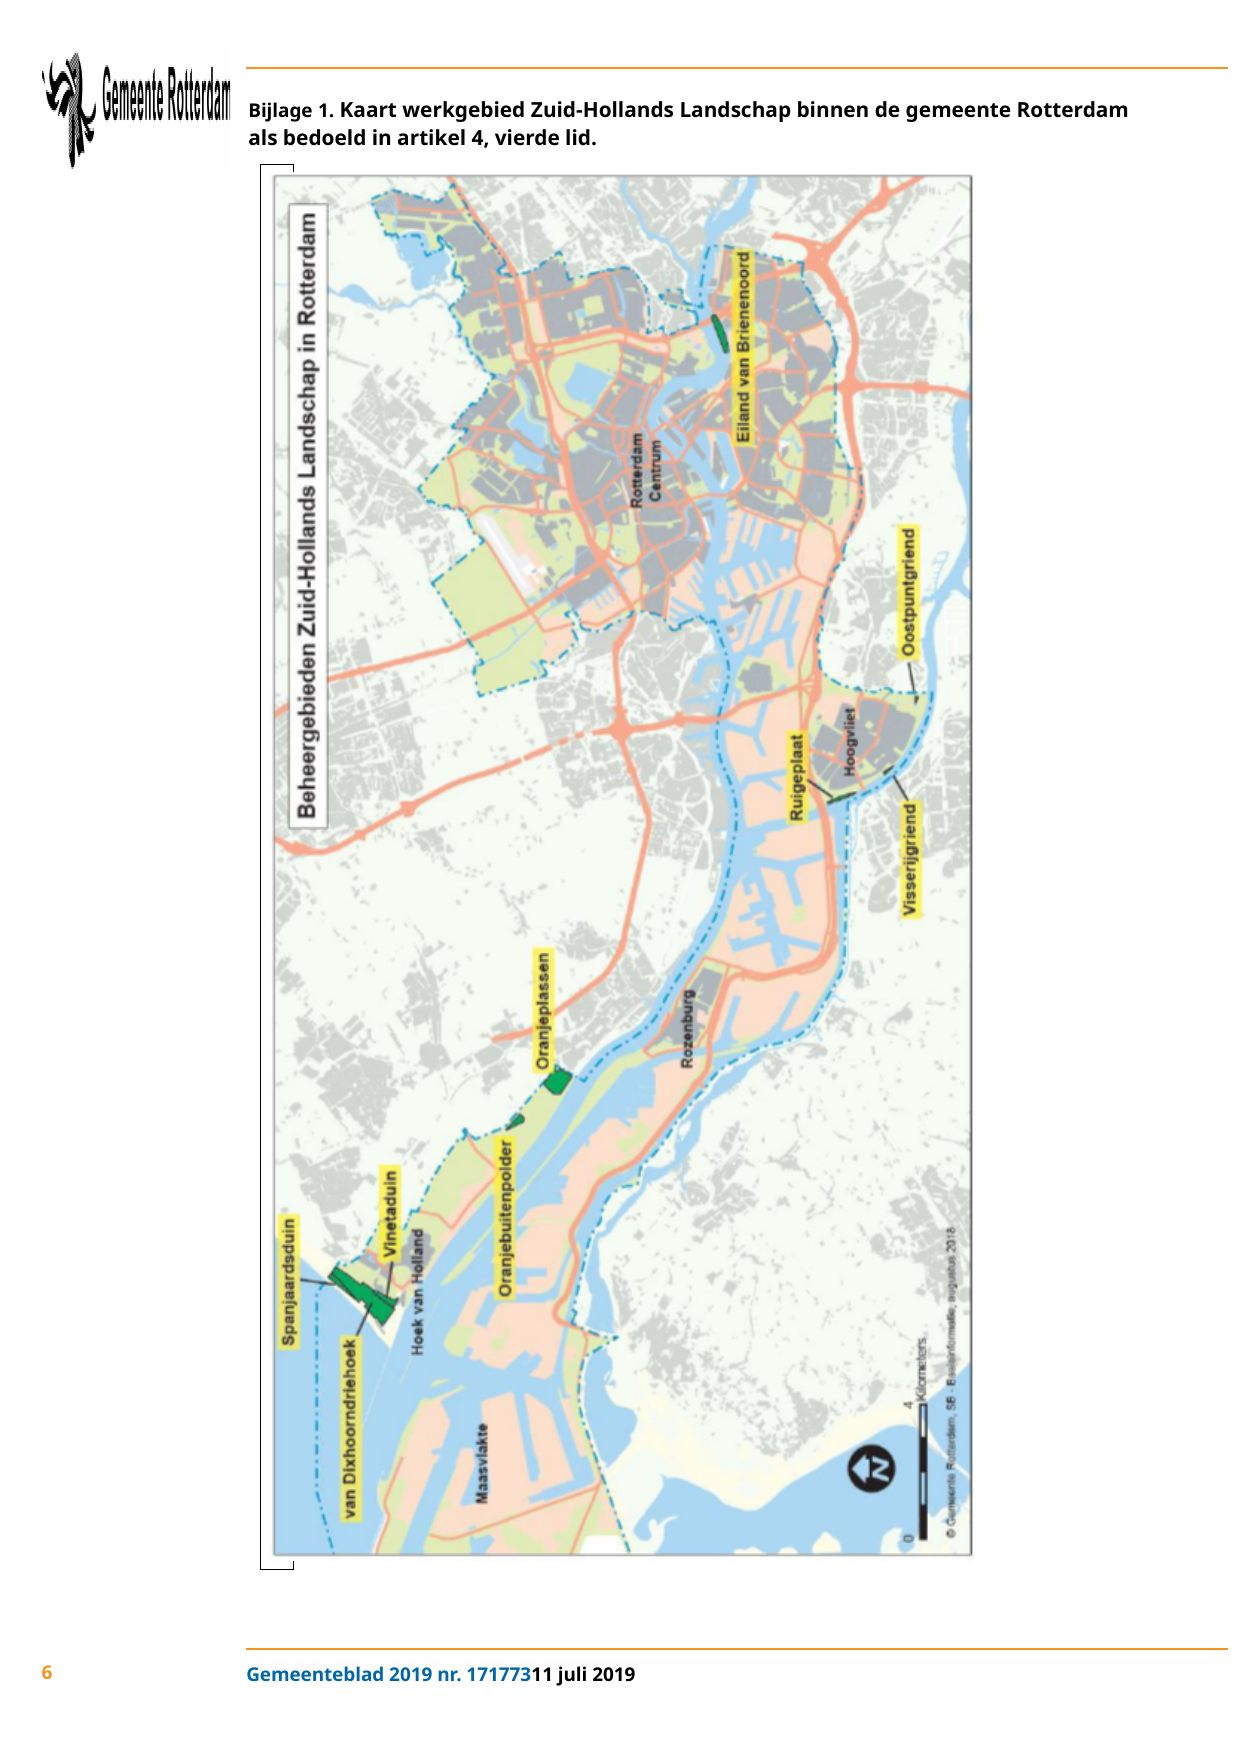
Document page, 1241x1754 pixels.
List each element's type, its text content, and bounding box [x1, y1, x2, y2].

picture [268, 172, 980, 1561]
text Bijlage 1. Kaart werkgebied Zuid-Hollands Landschap binnen de gemeente Rotterdam als bedoeld in artikel 4, vierde lid. [248, 95, 1152, 152]
picture [41, 47, 231, 172]
